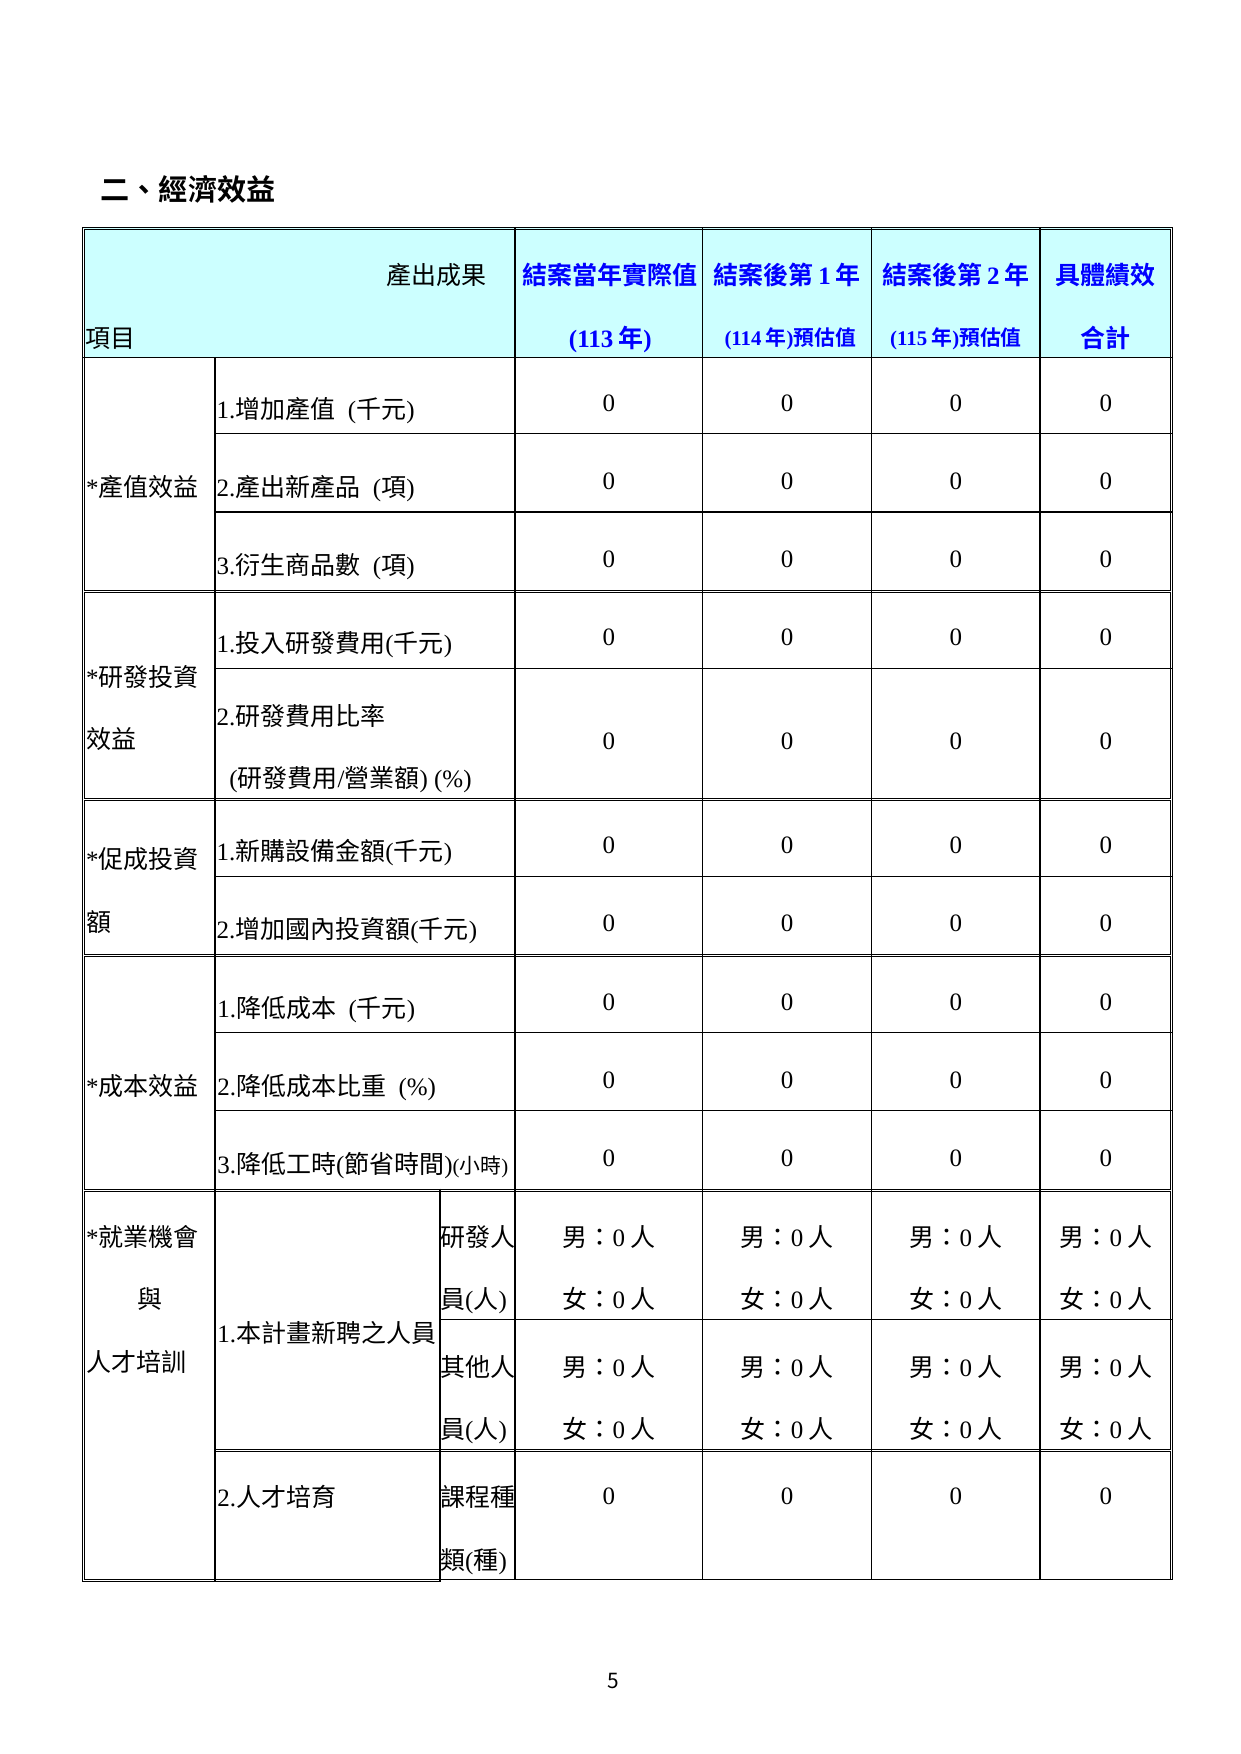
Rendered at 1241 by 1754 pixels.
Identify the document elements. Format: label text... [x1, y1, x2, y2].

table_cell 0 [516, 957, 702, 1032]
table_cell *就業機會 與 人才培訓 [85, 1192, 214, 1579]
table_cell 0 [703, 1033, 871, 1110]
table_cell 0 [703, 593, 871, 668]
table_cell 1.本計畫新聘之人員 [216, 1192, 439, 1449]
table_cell 0 [516, 358, 702, 433]
table_cell 0 [872, 358, 1039, 433]
table_cell 0 [703, 358, 871, 433]
table_cell 0 [1041, 669, 1170, 798]
table_cell 0 [516, 669, 702, 798]
text 二、經濟效益 [100, 146, 1163, 208]
table_cell 男：0人 女：0人 [703, 1320, 871, 1449]
table_cell 2.增加國內投資額(千元) [216, 877, 514, 954]
table_cell 2.研發費用比率 (研發費用/營業額) (%) [216, 669, 514, 798]
table_header 產出成果 項目 [85, 230, 514, 357]
table_cell 男：0人 女：0人 [1041, 1320, 1170, 1449]
table_cell 研發人員(人) [441, 1192, 514, 1319]
table_cell 0 [872, 877, 1039, 954]
table_cell 男：0人 女：0人 [516, 1320, 702, 1449]
table_cell 0 [516, 1111, 702, 1188]
table_cell 0 [1041, 1033, 1170, 1110]
table_cell 0 [1041, 957, 1170, 1032]
table_cell 0 [872, 669, 1039, 798]
table_cell 男：0人 女：0人 [1041, 1192, 1170, 1319]
table_cell 2.人才培育 [216, 1452, 439, 1579]
table_cell 1.增加產值 (千元) [216, 358, 514, 433]
table_cell 0 [1041, 513, 1170, 589]
table_cell *產值效益 [85, 358, 214, 589]
table_cell 1.降低成本 (千元) [216, 957, 514, 1032]
table_cell 男：0人 女：0人 [872, 1192, 1039, 1319]
table_cell 2.降低成本比重 (%) [216, 1033, 514, 1110]
table_cell 0 [872, 593, 1039, 668]
table_cell 0 [1041, 358, 1170, 433]
table_cell 0 [703, 1452, 871, 1579]
table_cell 其他人員(人) [441, 1320, 514, 1449]
table_cell 0 [516, 801, 702, 876]
table_cell 男：0人 女：0人 [516, 1192, 702, 1319]
table_cell 0 [703, 513, 871, 589]
table_cell 0 [872, 957, 1039, 1032]
table_cell 0 [516, 877, 702, 954]
table_cell 0 [872, 434, 1039, 511]
table_cell 0 [703, 669, 871, 798]
table_cell 0 [872, 1452, 1039, 1579]
table_cell 0 [1041, 801, 1170, 876]
table_cell *促成投資額 [85, 801, 214, 954]
table_cell 1.投入研發費用(千元) [216, 593, 514, 668]
table_header 結案後第1年 (114年)預估值 [703, 230, 871, 357]
table_cell 課程種類(種) [441, 1452, 514, 1579]
table_cell 0 [703, 434, 871, 511]
table_cell *研發投資效益 [85, 593, 214, 798]
table_cell 0 [516, 434, 702, 511]
table_cell 0 [516, 593, 702, 668]
table_header 具體績效 合計 [1041, 230, 1170, 357]
table_cell 0 [703, 877, 871, 954]
table_cell 0 [516, 1452, 702, 1579]
table_cell 0 [1041, 877, 1170, 954]
table_cell 男：0人 女：0人 [872, 1320, 1039, 1449]
table_cell 男：0人 女：0人 [703, 1192, 871, 1319]
table_cell 3.降低工時(節省時間)(小時) [216, 1111, 514, 1188]
table_cell 0 [516, 1033, 702, 1110]
table_cell 0 [703, 1111, 871, 1188]
table_cell 0 [1041, 1111, 1170, 1188]
table_cell 0 [516, 513, 702, 589]
table_cell 2.產出新產品 (項) [216, 434, 514, 511]
table_cell 3.衍生商品數 (項) [216, 513, 514, 589]
table_cell 1.新購設備金額(千元) [216, 801, 514, 876]
table_cell *成本效益 [85, 957, 214, 1188]
table_cell 0 [872, 801, 1039, 876]
table_cell 0 [1041, 434, 1170, 511]
table_cell 0 [703, 957, 871, 1032]
table_cell 0 [1041, 593, 1170, 668]
table_cell 0 [872, 1033, 1039, 1110]
table_header 結案後第2年 (115年)預估值 [872, 230, 1039, 357]
table_cell 0 [872, 1111, 1039, 1188]
table_cell 0 [872, 513, 1039, 589]
table_cell 0 [703, 801, 871, 876]
table_header 結案當年實際值 (113年) [516, 230, 702, 357]
table_cell 0 [1041, 1452, 1170, 1579]
